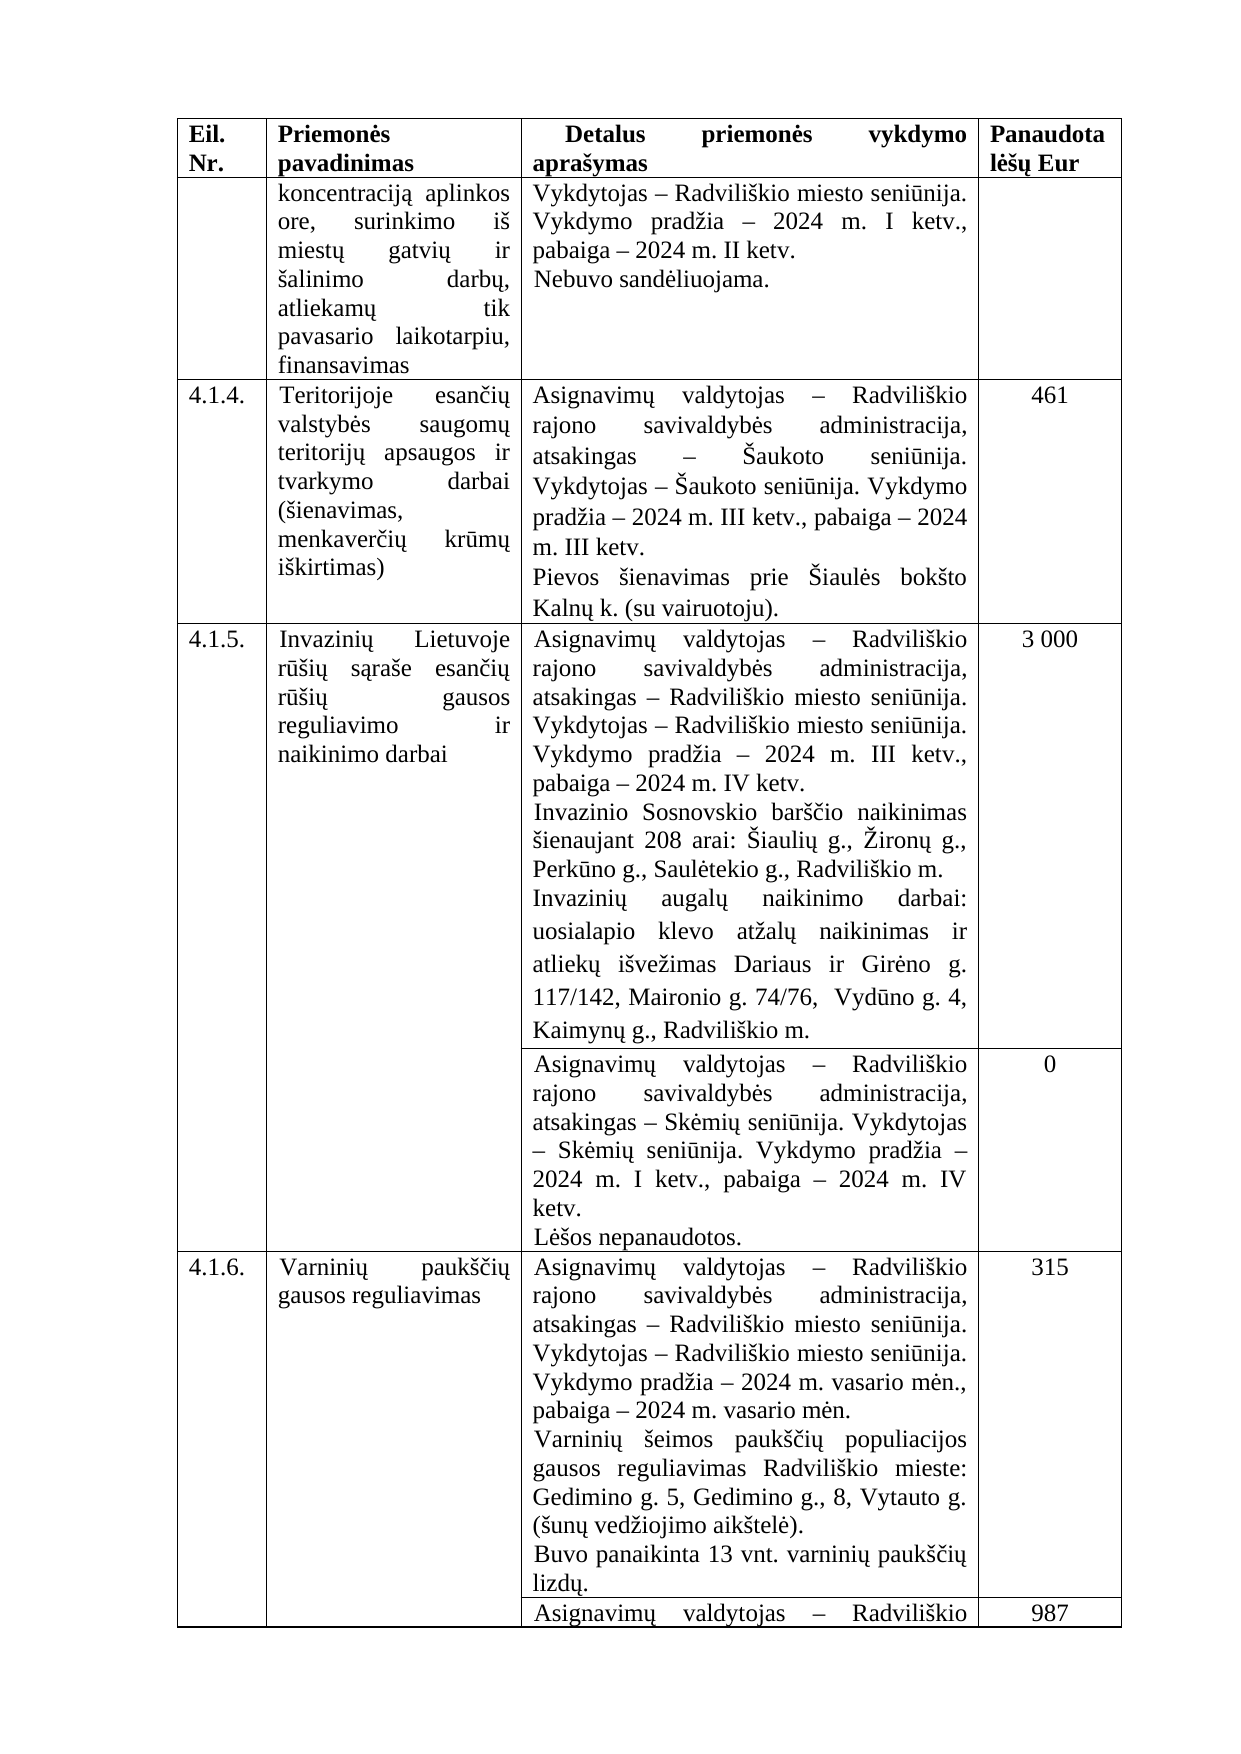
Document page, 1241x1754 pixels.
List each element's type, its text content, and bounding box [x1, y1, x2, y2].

table_cell Asignavimų valdytojas – Radviliškio rajono savivaldybės administracija, atsakingas – Skėmių seniūnija. Vykdytojas – Skėmių seniūnija. Vykdymo pradžia – 2024 m. I ketv., pabaiga – 2024 m. IV ketv. Lėšos nepanaudotos. [522, 1049, 978, 1251]
table_header Priemonės pavadinimas [267, 119, 521, 177]
table_cell Asignavimų valdytojas – Radviliškio rajono savivaldybės administracija, atsakingas – Radviliškio miesto seniūnija. Vykdytojas – Radviliškio miesto seniūnija. Vykdymo pradžia – 2024 m. III ketv., pabaiga – 2024 m. IV ketv. Invazinio Sosnovskio barščio naikinimas šienaujant 208 arai: Šiaulių g., Žironų g., Perkūno g., Saulėtekio g., Radviliškio m. Invazinių augalų naikinimo darbai: uosialapio klevo atžalų naikinimas ir atliekų išvežimas Dariaus ir Girėno g. 117/142, Maironio g. 74/76, Vydūno g. 4, Kaimynų g., Radviliškio m. [522, 624, 978, 1048]
table_cell Invazinių Lietuvoje rūšių sąraše esančių rūšių gausos reguliavimo ir naikinimo darbai [267, 624, 521, 1251]
table_cell 315 [979, 1252, 1121, 1597]
table_cell 4.1.6. [178, 1252, 266, 1626]
table_cell 3 000 [979, 624, 1121, 1048]
table_cell 461 [979, 380, 1121, 623]
table_cell [979, 178, 1121, 379]
table_cell Teritorijoje esančių valstybės saugomų teritorijų apsaugos ir tvarkymo darbai (šienavimas, menkaverčių krūmų iškirtimas) [267, 380, 521, 623]
table_cell Asignavimų valdytojas – Radviliškio [522, 1598, 978, 1626]
table_cell 0 [979, 1049, 1121, 1251]
table_cell 4.1.4. [178, 380, 266, 623]
table_cell Varninių paukščių gausos reguliavimas [267, 1252, 521, 1626]
table_cell koncentraciją aplinkos ore, surinkimo iš miestų gatvių ir šalinimo darbų, atliekamų tik pavasario laikotarpiu, finansavimas [267, 178, 521, 379]
table_cell [178, 178, 266, 379]
table_header Eil. Nr. [178, 119, 266, 177]
table_header Detalus priemonės vykdymo aprašymas [522, 119, 978, 177]
table_cell Asignavimų valdytojas – Radviliškio rajono savivaldybės administracija, atsakingas – Šaukoto seniūnija. Vykdytojas – Šaukoto seniūnija. Vykdymo pradžia – 2024 m. III ketv., pabaiga – 2024 m. III ketv. Pievos šienavimas prie Šiaulės bokšto Kalnų k. (su vairuotoju). [522, 380, 978, 623]
table_cell 987 [979, 1598, 1121, 1626]
table_cell Vykdytojas – Radviliškio miesto seniūnija. Vykdymo pradžia – 2024 m. I ketv., pabaiga – 2024 m. II ketv. Nebuvo sandėliuojama. [522, 178, 978, 379]
table_cell 4.1.5. [178, 624, 266, 1251]
table_cell Asignavimų valdytojas – Radviliškio rajono savivaldybės administracija, atsakingas – Radviliškio miesto seniūnija. Vykdytojas – Radviliškio miesto seniūnija. Vykdymo pradžia – 2024 m. vasario mėn., pabaiga – 2024 m. vasario mėn. Varninių šeimos paukščių populiacijos gausos reguliavimas Radviliškio mieste: Gedimino g. 5, Gedimino g., 8, Vytauto g. (šunų vedžiojimo aikštelė). Buvo panaikinta 13 vnt. varninių paukščių lizdų. [522, 1252, 978, 1597]
table_header Panaudota lėšų Eur [979, 119, 1121, 177]
